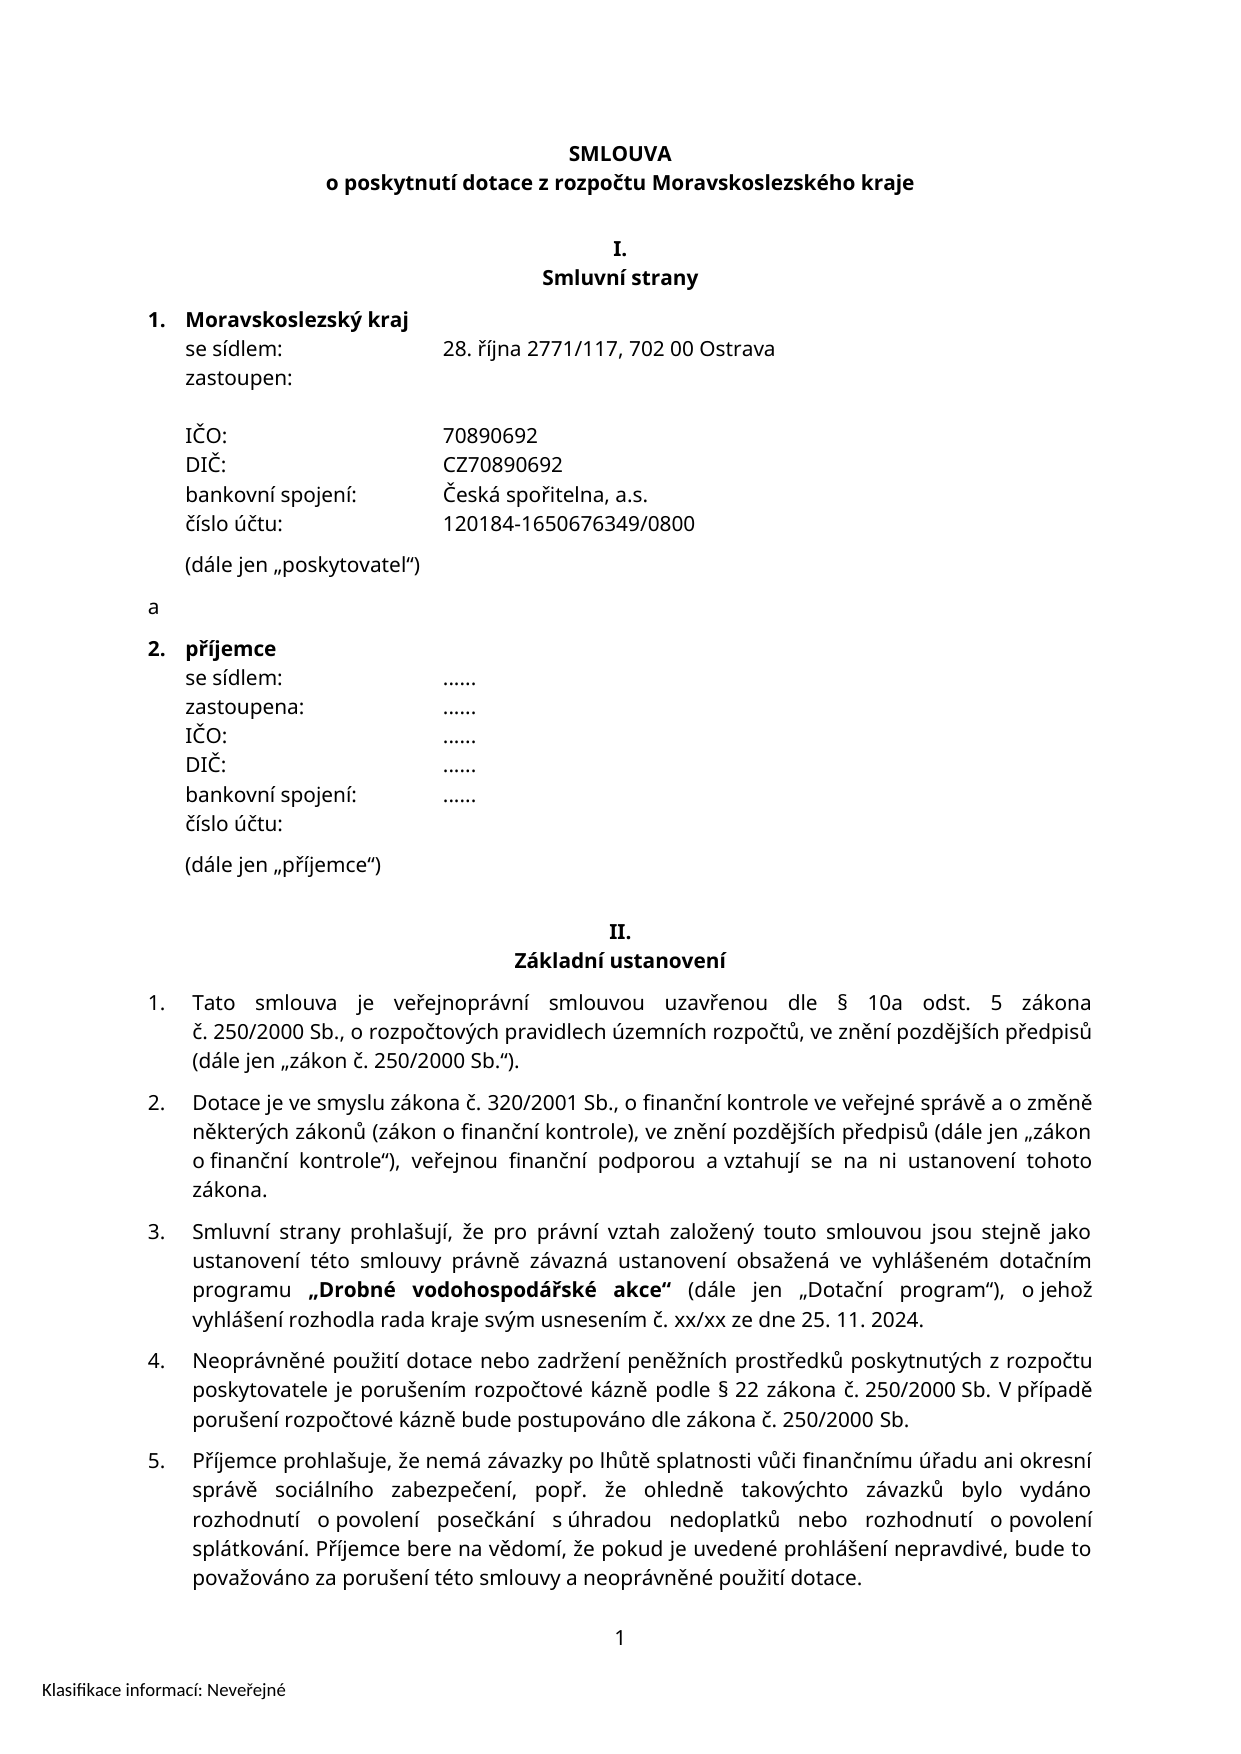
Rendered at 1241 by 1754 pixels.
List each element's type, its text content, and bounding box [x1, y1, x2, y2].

text zastoupena: ...... [185, 691, 1093, 720]
text DIČ: CZ70890692 [185, 449, 1093, 479]
subtitle Smluvní strany [148, 263, 1093, 291]
text bankovní spojení: Česká spořitelna, a.s. [185, 479, 1093, 508]
subtitle Moravskoslezský kraj [148, 304, 1093, 333]
text Základní ustanovení [148, 945, 1093, 974]
text se sídlem: ...... [185, 662, 1093, 691]
list Dotace je ve smyslu zákona č. 320/2001 Sb., o finanční kontrole ve veřejné správě a o změně některých zákonů (zákon o finanční kontrole), ve znění pozdějších předpisů (dále jen „zákon o finanční kontrole“), veřejnou finanční podporou a vztahují se na ni ustanovení tohoto zákona. [148, 1087, 1093, 1204]
list Příjemce prohlašuje, že nemá závazky po lhůtě splatnosti vůči finančnímu úřadu ani okresní správě sociálního zabezpečení, popř. že ohledně takovýchto závazků bylo vydáno rozhodnutí o povolení posečkání s úhradou nedoplatků nebo rozhodnutí o povolení splátkování. Příjemce bere na vědomí, že pokud je uvedené prohlášení nepravdivé, bude to považováno za porušení této smlouvy a neoprávněné použití dotace. [148, 1445, 1093, 1591]
list Tato smlouva je veřejnoprávní smlouvou uzavřenou dle § 10a odst. 5 zákona č. 250/2000 Sb., o rozpočtových pravidlech územních rozpočtů, ve znění pozdějších předpisů (dále jen „zákon č. 250/2000 Sb.“). [148, 987, 1093, 1074]
text I. [148, 233, 1093, 263]
text a [148, 591, 1093, 620]
text o poskytnutí dotace z rozpočtu Moravskoslezského kraje [148, 167, 1093, 196]
text IČO: ...... [185, 720, 1093, 749]
text II. [148, 916, 1093, 945]
subtitle příjemce [148, 633, 1093, 662]
text DIČ: ...... [185, 749, 1093, 779]
text (dále jen „příjemce“) [185, 849, 1093, 879]
text SMLOUVA [148, 138, 1093, 167]
text (dále jen „poskytovatel“) [185, 549, 1093, 579]
text číslo účtu: [185, 808, 1093, 837]
list Smluvní strany prohlašují, že pro právní vztah založený touto smlouvou jsou stejně jako ustanovení této smlouvy právně závazná ustanovení obsažená ve vyhlášeném dotačním programu „Drobné vodohospodářské akce“ (dále jen „Dotační program“), o jehož vyhlášení rozhodla rada kraje svým usnesením č. xx/xx ze dne 25. 11. 2024. [148, 1216, 1093, 1333]
text se sídlem: 28. října 2771/117, 702 00 Ostrava [185, 333, 1093, 362]
list Neoprávněné použití dotace nebo zadržení peněžních prostředků poskytnutých z rozpočtu poskytovatele je porušením rozpočtové kázně podle § 22 zákona č. 250/2000 Sb. V případě porušení rozpočtové kázně bude postupováno dle zákona č. 250/2000 Sb. [148, 1345, 1093, 1433]
text IČO: 70890692 [185, 420, 1093, 449]
text číslo účtu: 120184-1650676349/0800 [185, 508, 1093, 537]
text bankovní spojení: ...... [185, 779, 1093, 808]
text zastoupen: [185, 362, 1093, 391]
